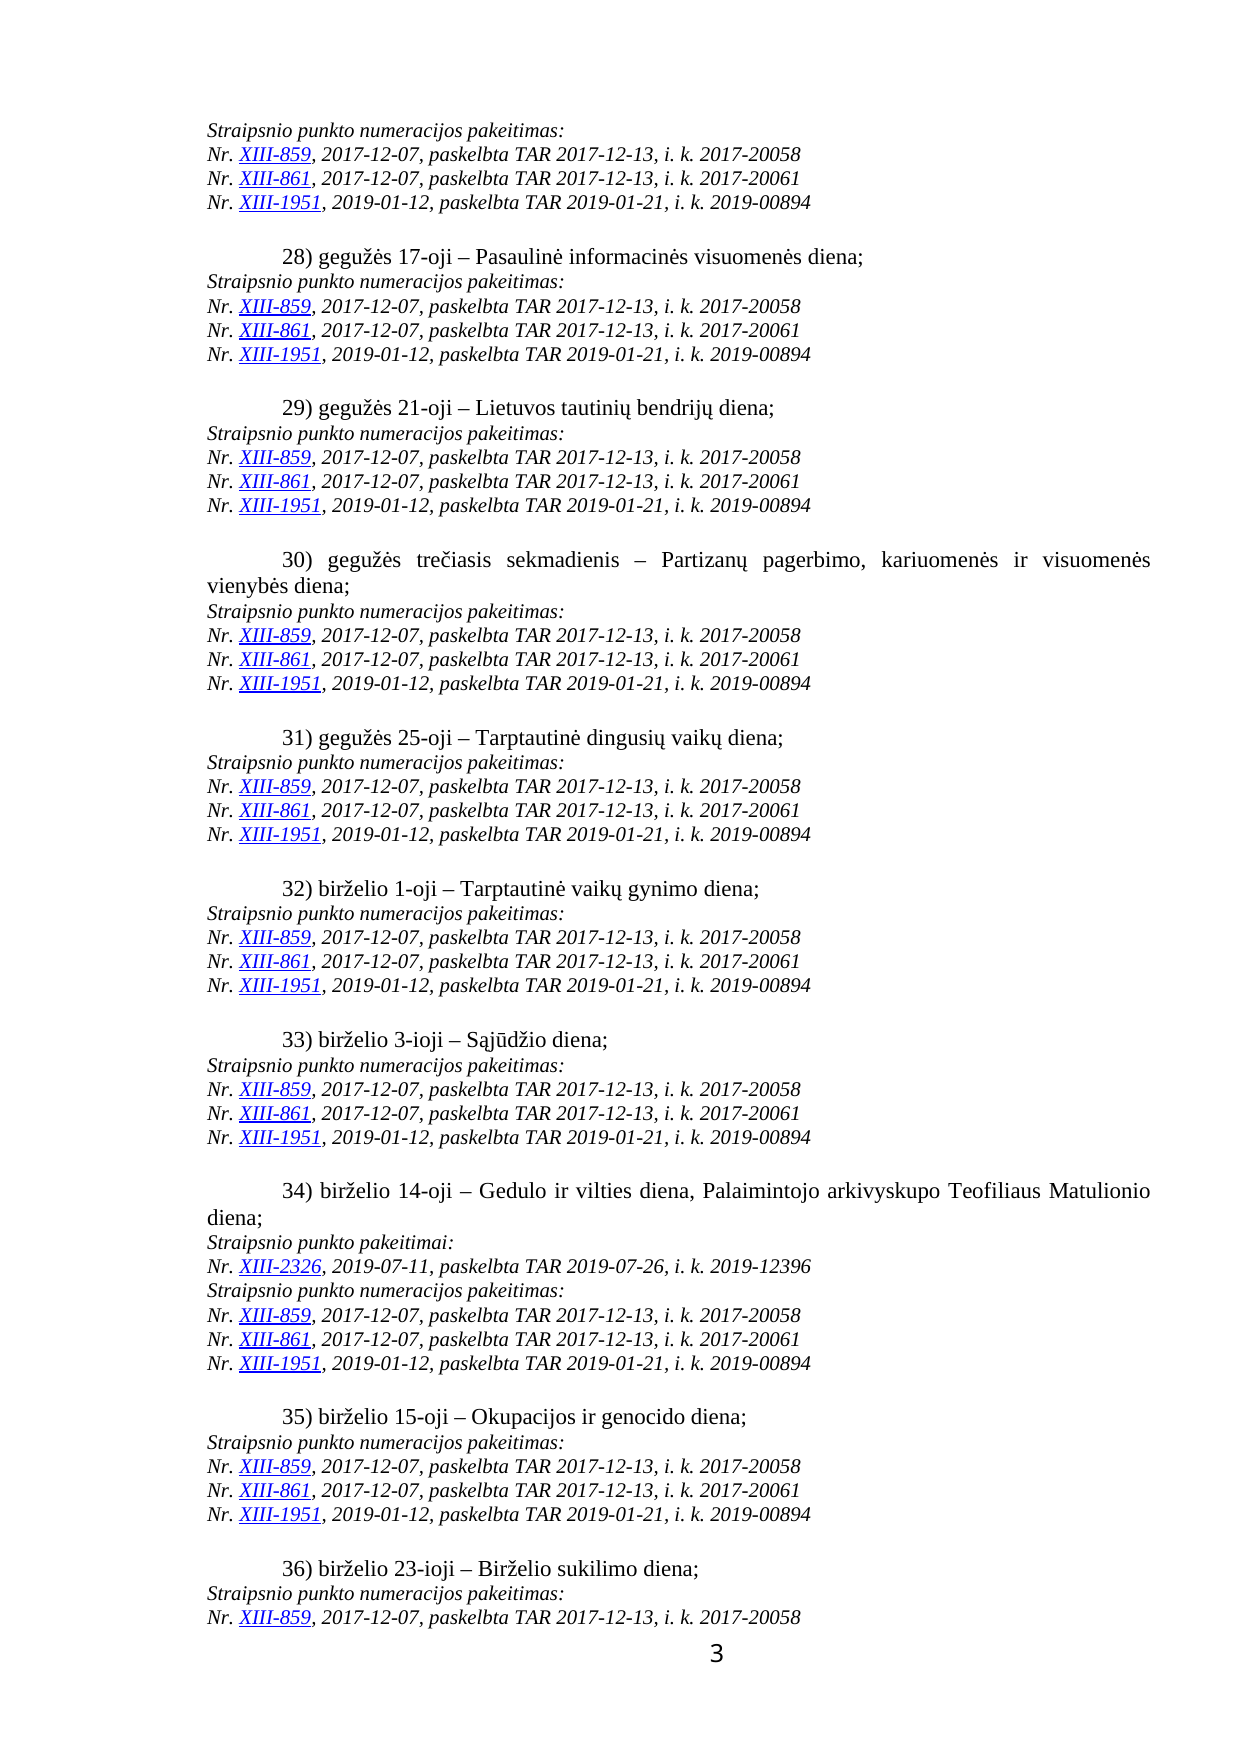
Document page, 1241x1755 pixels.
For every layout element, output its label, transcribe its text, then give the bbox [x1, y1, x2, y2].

text Nr. XIII-859, 2017-12-07, paskelbta TAR 2017-12-13, i. k. 2017-20058 [207, 445, 1152, 469]
text Nr. XIII-859, 2017-12-07, paskelbta TAR 2017-12-13, i. k. 2017-20058 [207, 774, 1152, 798]
text 35) birželio 15-oji – Okupacijos ir genocido diena; [207, 1403, 1152, 1430]
text Straipsnio punkto numeracijos pakeitimas: [207, 1581, 1152, 1605]
text Straipsnio punkto numeracijos pakeitimas: [207, 118, 1152, 142]
text Nr. XIII-1951, 2019-01-12, paskelbta TAR 2019-01-21, i. k. 2019-00894 [207, 342, 1152, 366]
text Nr. XIII-1951, 2019-01-12, paskelbta TAR 2019-01-21, i. k. 2019-00894 [207, 671, 1152, 695]
text 34) birželio 14-oji – Gedulo ir vilties diena, Palaimintojo arkivyskupo Teofiliaus Matulionio diena; [207, 1178, 1152, 1230]
text Nr. XIII-861, 2017-12-07, paskelbta TAR 2017-12-13, i. k. 2017-20061 [207, 949, 1152, 973]
text 31) gegužės 25-oji – Tarptautinė dingusių vaikų diena; [207, 723, 1152, 750]
text 36) birželio 23-ioji – Birželio sukilimo diena; [207, 1555, 1152, 1581]
text Nr. XIII-861, 2017-12-07, paskelbta TAR 2017-12-13, i. k. 2017-20061 [207, 1478, 1152, 1502]
text Nr. XIII-859, 2017-12-07, paskelbta TAR 2017-12-13, i. k. 2017-20058 [207, 925, 1152, 949]
text Nr. XIII-2326, 2019-07-11, paskelbta TAR 2019-07-26, i. k. 2019-12396 [207, 1254, 1152, 1278]
text Nr. XIII-859, 2017-12-07, paskelbta TAR 2017-12-13, i. k. 2017-20058 [207, 1077, 1152, 1101]
text Nr. XIII-861, 2017-12-07, paskelbta TAR 2017-12-13, i. k. 2017-20061 [207, 1101, 1152, 1125]
text Straipsnio punkto numeracijos pakeitimas: [207, 750, 1152, 774]
text Nr. XIII-861, 2017-12-07, paskelbta TAR 2017-12-13, i. k. 2017-20061 [207, 318, 1152, 342]
text Nr. XIII-859, 2017-12-07, paskelbta TAR 2017-12-13, i. k. 2017-20058 [207, 1302, 1152, 1327]
text Straipsnio punkto numeracijos pakeitimas: [207, 901, 1152, 925]
text Nr. XIII-861, 2017-12-07, paskelbta TAR 2017-12-13, i. k. 2017-20061 [207, 798, 1152, 822]
text Nr. XIII-861, 2017-12-07, paskelbta TAR 2017-12-13, i. k. 2017-20061 [207, 469, 1152, 493]
text 28) gegužės 17-oji – Pasaulinė informacinės visuomenės diena; [207, 243, 1152, 269]
text Straipsnio punkto numeracijos pakeitimas: [207, 1278, 1152, 1302]
text Straipsnio punkto pakeitimai: [207, 1230, 1152, 1254]
text Nr. XIII-859, 2017-12-07, paskelbta TAR 2017-12-13, i. k. 2017-20058 [207, 293, 1152, 318]
text 32) birželio 1-oji – Tarptautinė vaikų gynimo diena; [207, 875, 1152, 901]
text Straipsnio punkto numeracijos pakeitimas: [207, 1053, 1152, 1077]
text Nr. XIII-1951, 2019-01-12, paskelbta TAR 2019-01-21, i. k. 2019-00894 [207, 1351, 1152, 1375]
text 29) gegužės 21-oji – Lietuvos tautinių bendrijų diena; [207, 394, 1152, 421]
text Nr. XIII-861, 2017-12-07, paskelbta TAR 2017-12-13, i. k. 2017-20061 [207, 166, 1152, 190]
text Nr. XIII-1951, 2019-01-12, paskelbta TAR 2019-01-21, i. k. 2019-00894 [207, 822, 1152, 846]
text Nr. XIII-1951, 2019-01-12, paskelbta TAR 2019-01-21, i. k. 2019-00894 [207, 1125, 1152, 1149]
text Nr. XIII-859, 2017-12-07, paskelbta TAR 2017-12-13, i. k. 2017-20058 [207, 142, 1152, 166]
text 30) gegužės trečiasis sekmadienis – Partizanų pagerbimo, kariuomenės ir visuomenės vienybės diena; [207, 546, 1152, 598]
text Straipsnio punkto numeracijos pakeitimas: [207, 269, 1152, 293]
text Straipsnio punkto numeracijos pakeitimas: [207, 598, 1152, 623]
text Straipsnio punkto numeracijos pakeitimas: [207, 1430, 1152, 1454]
text Nr. XIII-859, 2017-12-07, paskelbta TAR 2017-12-13, i. k. 2017-20058 [207, 1454, 1152, 1478]
text Nr. XIII-1951, 2019-01-12, paskelbta TAR 2019-01-21, i. k. 2019-00894 [207, 190, 1152, 214]
text Nr. XIII-861, 2017-12-07, paskelbta TAR 2017-12-13, i. k. 2017-20061 [207, 647, 1152, 671]
text 33) birželio 3-ioji – Sąjūdžio diena; [207, 1026, 1152, 1053]
text Nr. XIII-859, 2017-12-07, paskelbta TAR 2017-12-13, i. k. 2017-20058 [207, 1605, 1152, 1629]
text Nr. XIII-859, 2017-12-07, paskelbta TAR 2017-12-13, i. k. 2017-20058 [207, 623, 1152, 647]
text Nr. XIII-1951, 2019-01-12, paskelbta TAR 2019-01-21, i. k. 2019-00894 [207, 973, 1152, 997]
text Nr. XIII-861, 2017-12-07, paskelbta TAR 2017-12-13, i. k. 2017-20061 [207, 1327, 1152, 1351]
text Nr. XIII-1951, 2019-01-12, paskelbta TAR 2019-01-21, i. k. 2019-00894 [207, 493, 1152, 517]
text Straipsnio punkto numeracijos pakeitimas: [207, 421, 1152, 445]
text Nr. XIII-1951, 2019-01-12, paskelbta TAR 2019-01-21, i. k. 2019-00894 [207, 1502, 1152, 1526]
